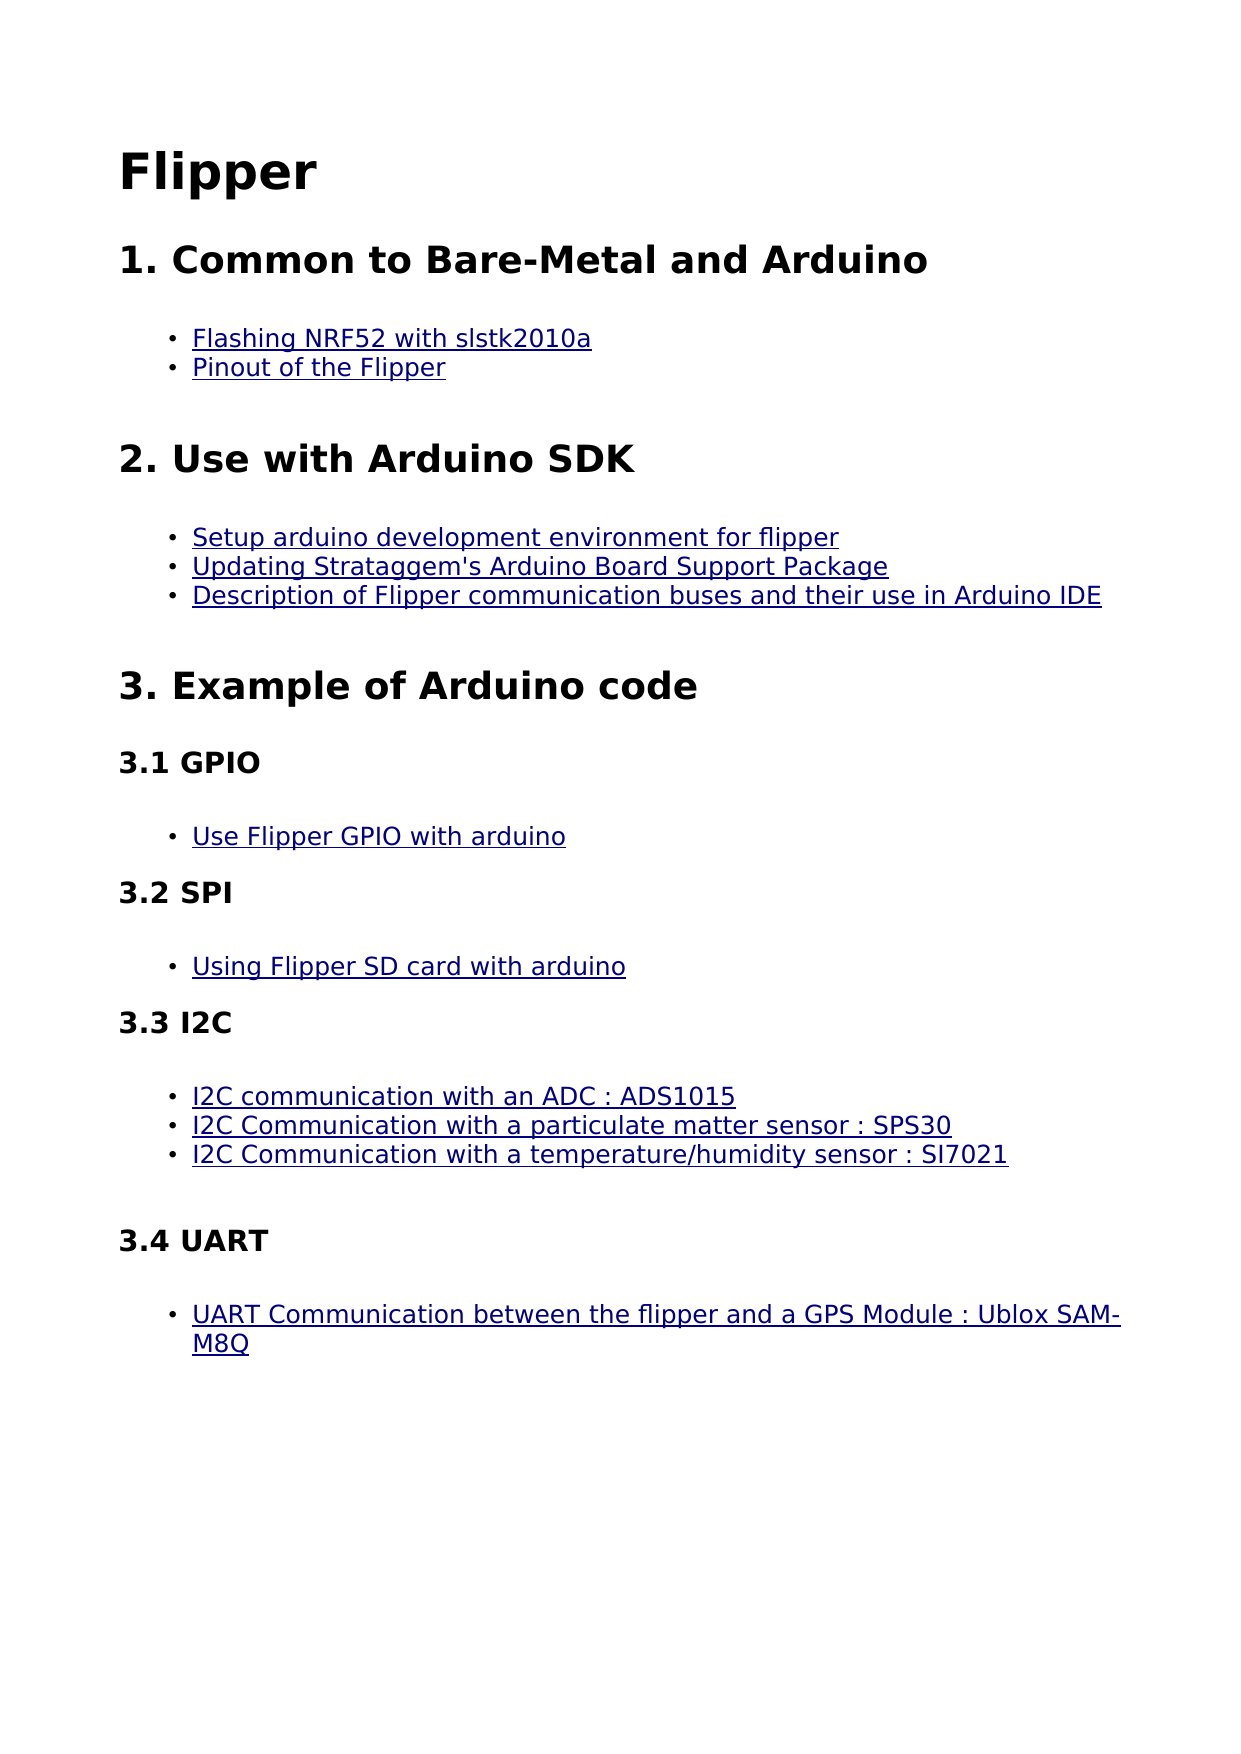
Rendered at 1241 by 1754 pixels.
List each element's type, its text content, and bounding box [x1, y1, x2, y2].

list I2C communication with an ADC : ADS1015 [177, 1082, 1122, 1111]
subtitle Flipper [118, 143, 1122, 201]
list Updating Strataggem's Arduino Board Support Package [177, 552, 1122, 581]
list Using Flipper SD card with arduino [177, 952, 1122, 981]
subtitle 3.3 I2C [118, 1006, 1122, 1040]
list Pinout of the Flipper [177, 354, 1122, 383]
list Description of Flipper communication buses and their use in Arduino IDE [177, 581, 1122, 610]
list UART Communication between the flipper and a GPS Module : Ublox SAM-M8Q [177, 1300, 1122, 1358]
subtitle 2. Use with Arduino SDK [118, 437, 1122, 481]
subtitle 3.2 SPI [118, 876, 1122, 910]
subtitle 1. Common to Bare-Metal and Arduino [118, 239, 1122, 282]
subtitle 3. Example of Arduino code [118, 665, 1122, 708]
list I2C Communication with a particulate matter sensor : SPS30 [177, 1111, 1122, 1141]
list I2C Communication with a temperature/humidity sensor : SI7021 [177, 1141, 1122, 1170]
list Use Flipper GPIO with arduino [177, 822, 1122, 851]
subtitle 3.4 UART [118, 1224, 1122, 1258]
list Flashing NRF52 with slstk2010a [177, 324, 1122, 354]
list Setup arduino development environment for flipper [177, 523, 1122, 552]
subtitle 3.1 GPIO [118, 746, 1122, 780]
